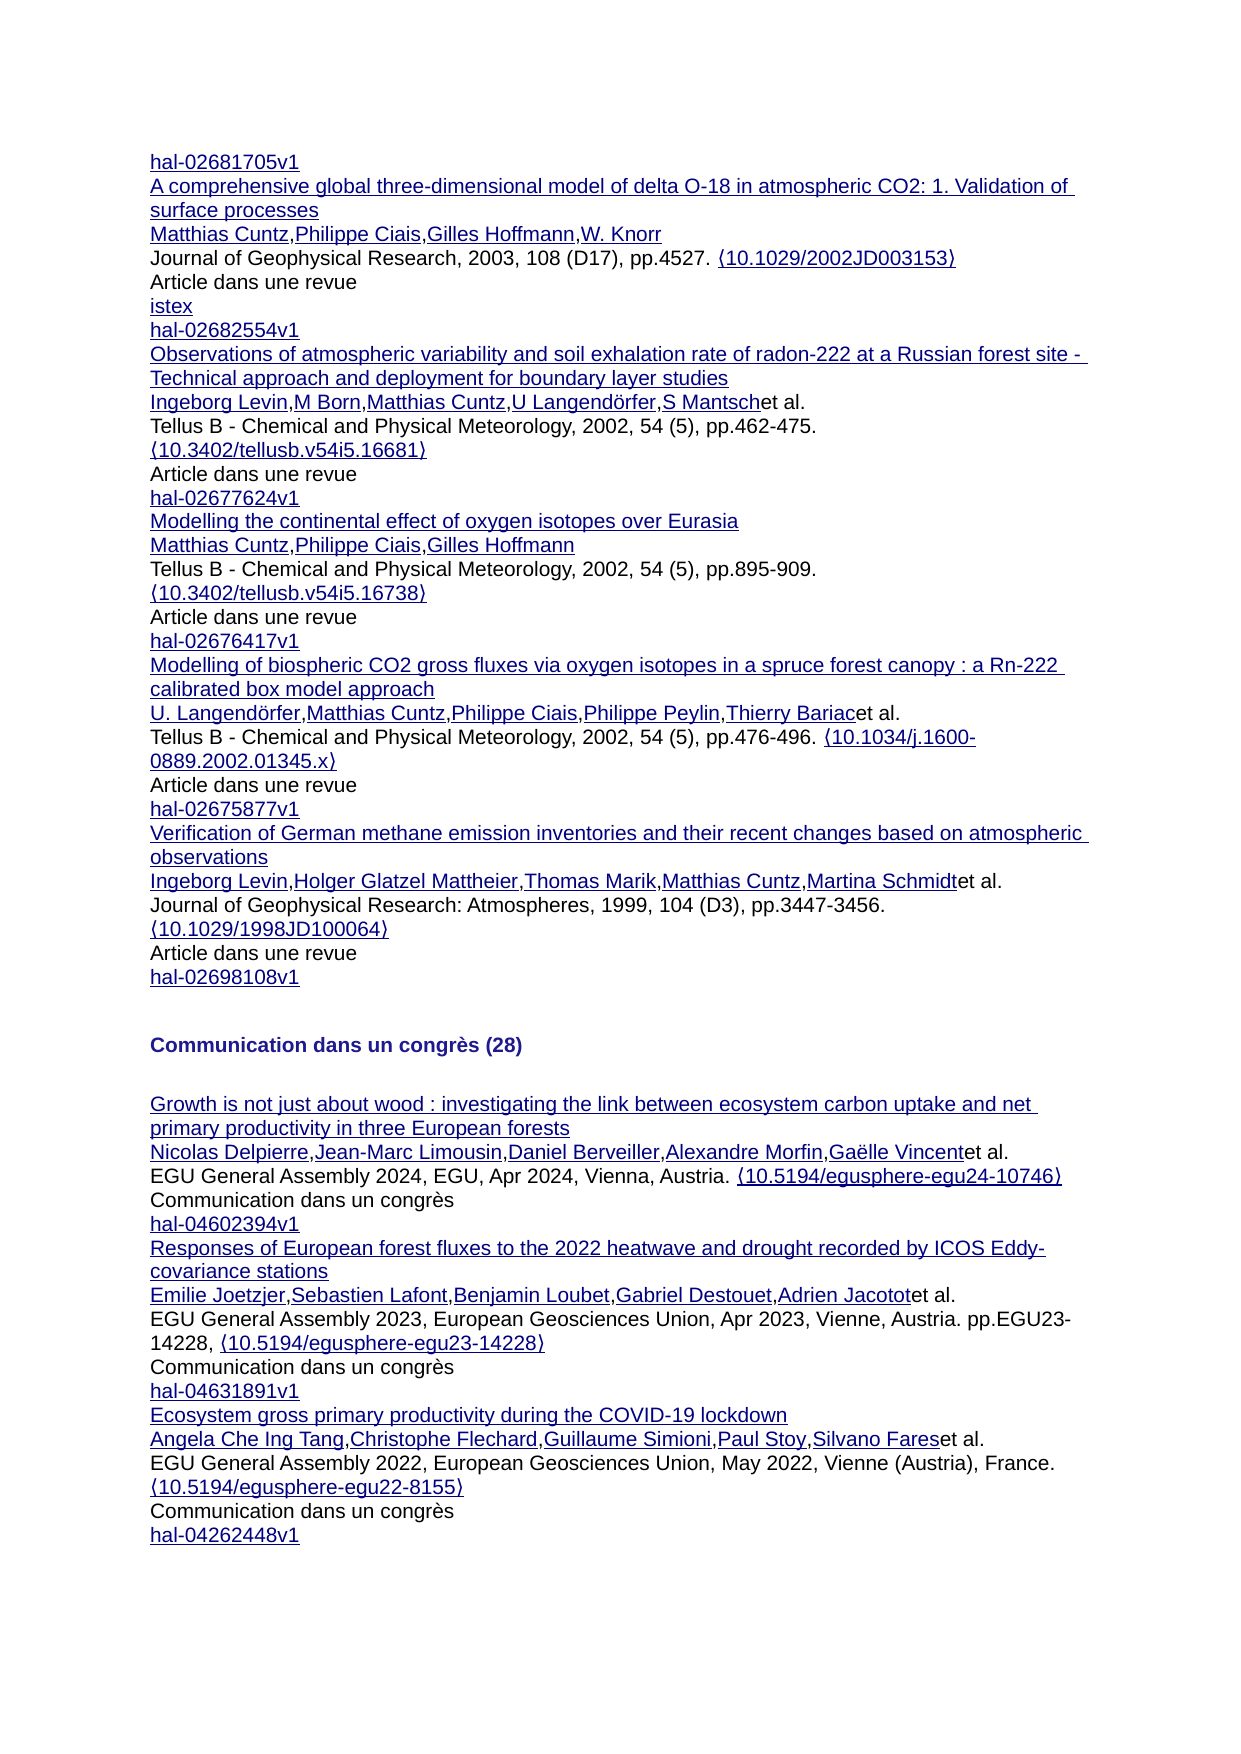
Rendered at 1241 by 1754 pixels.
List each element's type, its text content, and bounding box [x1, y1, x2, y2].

table_cell Verification of German methane emission inventories and their recent changes based on atmospheric observations Ingeborg Levin,Holger Glatzel Mattheier,Thomas Marik,Matthias Cuntz,Martina Schmidtet al. Journal of Geophysical Research: Atmospheres, 1999, 104 (D3), pp.3447-3456. ⟨10.1029/1998JD100064⟩ Article dans une revue hal-02698108v1 [150, 821, 1090, 988]
table_cell Ecosystem gross primary productivity during the COVID-19 lockdown Angela Che Ing Tang,Christophe Flechard,Guillaume Simioni,Paul Stoy,Silvano Fareset al. EGU General Assembly 2022, European Geosciences Union, May 2022, Vienne (Austria), France. ⟨10.5194/egusphere-egu22-8155⟩ Communication dans un congrès hal-04262448v1 [150, 1403, 1090, 1547]
table_cell Responses of European forest fluxes to the 2022 heatwave and drought recorded by ICOS Eddy-covariance stations Emilie Joetzjer,Sebastien Lafont,Benjamin Loubet,Gabriel Destouet,Adrien Jacototet al. EGU General Assembly 2023, European Geosciences Union, Apr 2023, Vienne, Austria. pp.EGU23-14228, ⟨10.5194/egusphere-egu23-14228⟩ Communication dans un congrès hal-04631891v1 [150, 1235, 1090, 1403]
table_cell Modelling of biospheric CO2 gross fluxes via oxygen isotopes in a spruce forest canopy : a Rn-222 calibrated box model approach U. Langendörfer,Matthias Cuntz,Philippe Ciais,Philippe Peylin,Thierry Bariacet al. Tellus B - Chemical and Physical Meteorology, 2002, 54 (5), pp.476-496. ⟨10.1034/j.1600-0889.2002.01345.x⟩ Article dans une revue hal-02675877v1 [150, 653, 1090, 821]
table_header Growth is not just about wood : investigating the link between ecosystem carbon uptake and net primary productivity in three European forests Nicolas Delpierre,Jean-Marc Limousin,Daniel Berveiller,Alexandre Morfin,Gaëlle Vincentet al. EGU General Assembly 2024, EGU, Apr 2024, Vienna, Austria. ⟨10.5194/egusphere-egu24-10746⟩ Communication dans un congrès hal-04602394v1 [150, 1092, 1090, 1235]
table_cell Modelling the continental effect of oxygen isotopes over Eurasia Matthias Cuntz,Philippe Ciais,Gilles Hoffmann Tellus B - Chemical and Physical Meteorology, 2002, 54 (5), pp.895-909. ⟨10.3402/tellusb.v54i5.16738⟩ Article dans une revue hal-02676417v1 [150, 509, 1090, 653]
table_cell Observations of atmospheric variability and soil exhalation rate of radon-222 at a Russian forest site - Technical approach and deployment for boundary layer studies Ingeborg Levin,M Born,Matthias Cuntz,U Langendörfer,S Mantschet al. Tellus B - Chemical and Physical Meteorology, 2002, 54 (5), pp.462-475. ⟨10.3402/tellusb.v54i5.16681⟩ Article dans une revue hal-02677624v1 [150, 342, 1090, 509]
subtitle Communication dans un congrès (28) [150, 1033, 1090, 1057]
table_cell A comprehensive global three-dimensional model of delta O-18 in atmospheric CO2: 1. Validation of surface processes Matthias Cuntz,Philippe Ciais,Gilles Hoffmann,W. Knorr Journal of Geophysical Research, 2003, 108 (D17), pp.4527. ⟨10.1029/2002JD003153⟩ Article dans une revue istex hal-02682554v1 [150, 174, 1090, 342]
table_cell hal-02681705v1 [150, 150, 1090, 174]
